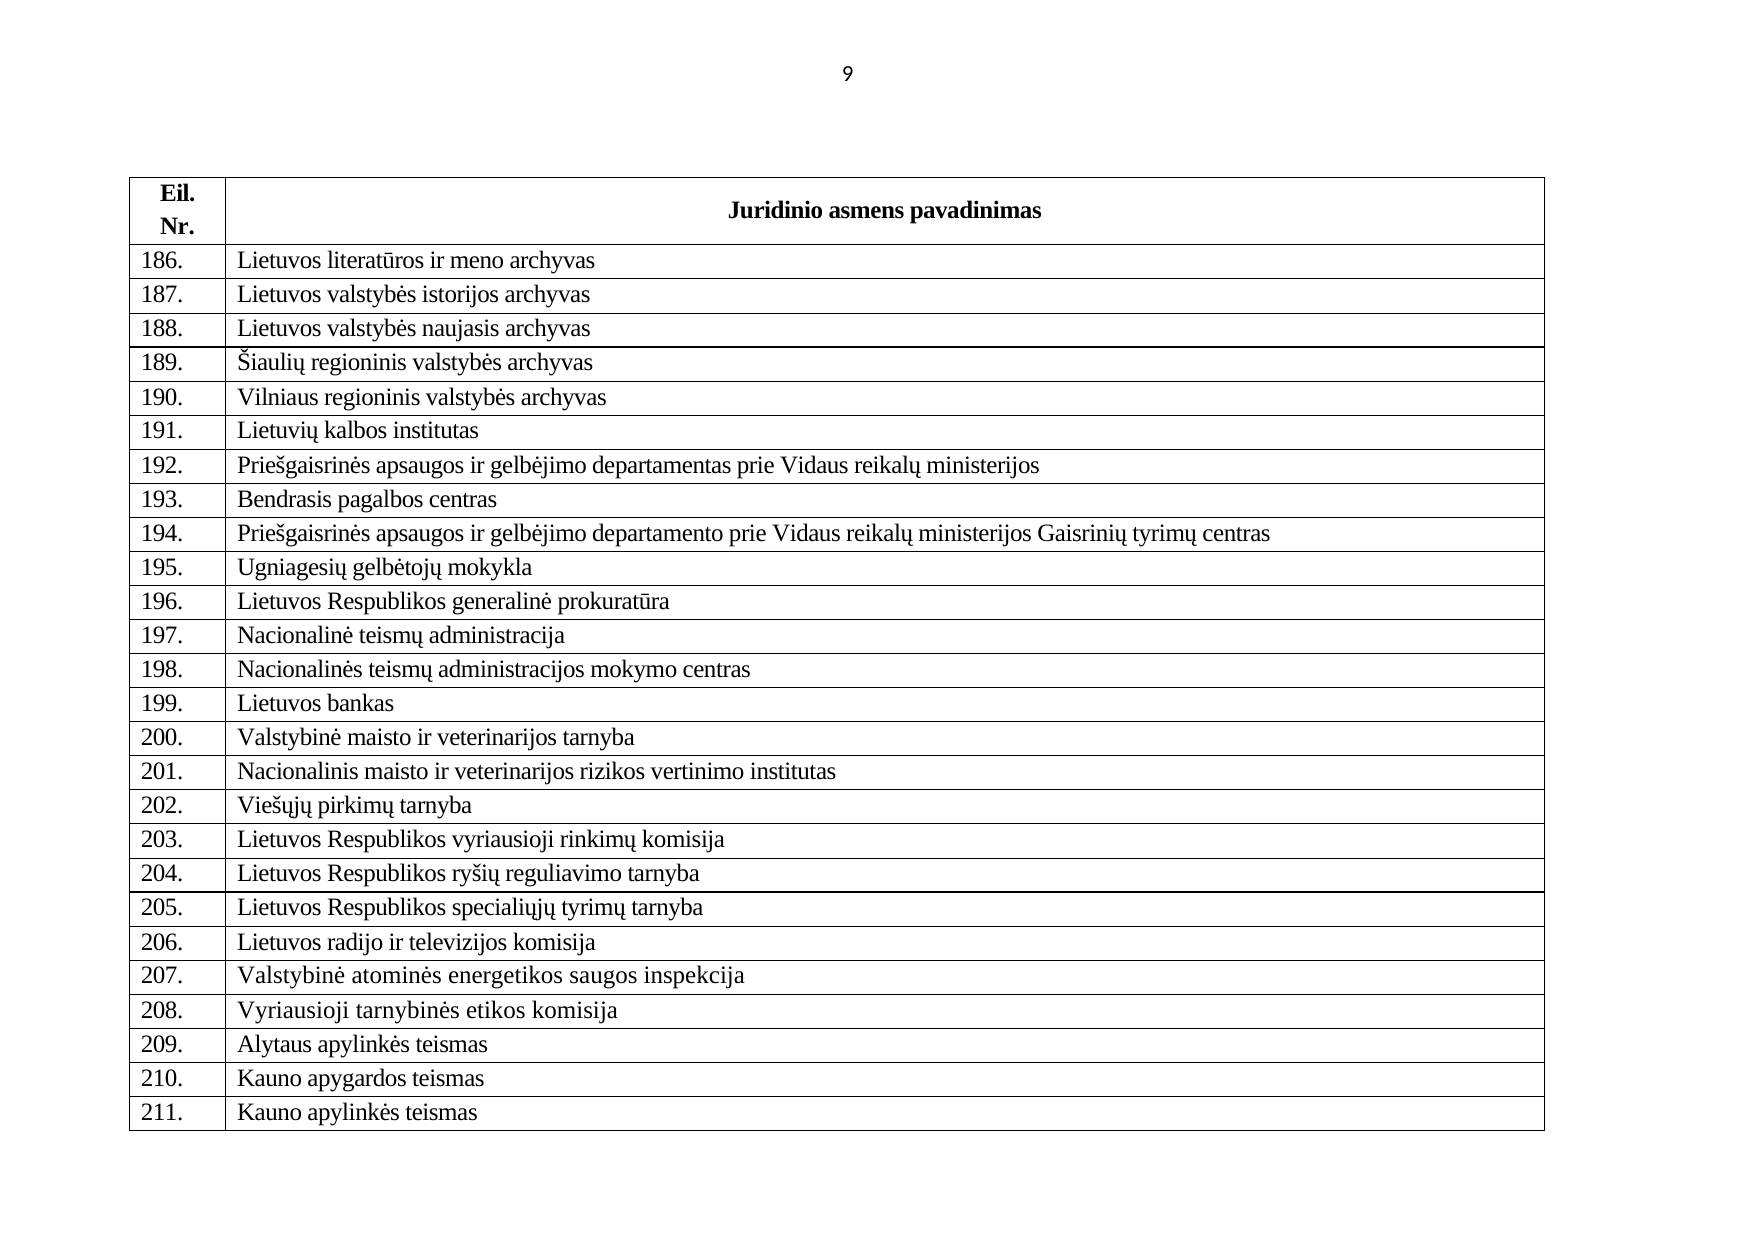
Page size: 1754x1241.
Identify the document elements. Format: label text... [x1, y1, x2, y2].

table_cell Lietuvos Respublikos generalinė prokuratūra [226, 586, 1544, 619]
table_cell Priešgaisrinės apsaugos ir gelbėjimo departamentas prie Vidaus reikalų ministerijos [226, 450, 1544, 483]
table_cell 207. [130, 961, 225, 994]
table_cell Nacionalinis maisto ir veterinarijos rizikos vertinimo institutas [226, 756, 1544, 789]
table_header Eil. Nr. [130, 178, 225, 244]
table_cell Lietuvos Respublikos vyriausioji rinkimų komisija [226, 824, 1544, 857]
table_cell 199. [130, 688, 225, 721]
table_cell Lietuvos literatūros ir meno archyvas [226, 245, 1544, 278]
table_cell Alytaus apylinkės teismas [226, 1029, 1544, 1062]
table_cell Lietuvos radijo ir televizijos komisija [226, 927, 1544, 959]
table_cell Lietuvos bankas [226, 688, 1544, 721]
table_cell Vyriausioji tarnybinės etikos komisija [226, 995, 1544, 1028]
table_cell 194. [130, 518, 225, 551]
table_cell 197. [130, 620, 225, 653]
table_cell 211. [130, 1097, 225, 1130]
table_cell Viešųjų pirkimų tarnyba [226, 790, 1544, 823]
table_cell 203. [130, 824, 225, 857]
table_cell Lietuvos Respublikos ryšių reguliavimo tarnyba [226, 859, 1544, 891]
table_cell 210. [130, 1063, 225, 1096]
table_cell Priešgaisrinės apsaugos ir gelbėjimo departamento prie Vidaus reikalų ministerijos Gaisrinių tyrimų centras [226, 518, 1544, 551]
table_cell Ugniagesių gelbėtojų mokykla [226, 552, 1544, 585]
table_cell Nacionalinės teismų administracijos mokymo centras [226, 654, 1544, 687]
table_cell 193. [130, 484, 225, 517]
table_cell Lietuvos Respublikos specialiųjų tyrimų tarnyba [226, 893, 1544, 926]
table_cell 189. [130, 348, 225, 381]
table_cell 205. [130, 893, 225, 926]
table_cell 192. [130, 450, 225, 483]
table_cell 186. [130, 245, 225, 278]
table_header Juridinio asmens pavadinimas [226, 178, 1544, 244]
table_cell Lietuvių kalbos institutas [226, 416, 1544, 449]
table_cell 188. [130, 314, 225, 346]
table_cell 190. [130, 382, 225, 414]
table_cell 198. [130, 654, 225, 687]
table_cell 206. [130, 927, 225, 959]
table_cell 191. [130, 416, 225, 449]
table_cell Bendrasis pagalbos centras [226, 484, 1544, 517]
table_cell 195. [130, 552, 225, 585]
table_cell Šiaulių regioninis valstybės archyvas [226, 348, 1544, 381]
table_cell Valstybinė atominės energetikos saugos inspekcija [226, 961, 1544, 994]
table_cell 208. [130, 995, 225, 1028]
table_cell Lietuvos valstybės istorijos archyvas [226, 279, 1544, 312]
table_cell 204. [130, 859, 225, 891]
table_cell Lietuvos valstybės naujasis archyvas [226, 314, 1544, 346]
table_cell 196. [130, 586, 225, 619]
table_cell Valstybinė maisto ir veterinarijos tarnyba [226, 722, 1544, 755]
table_cell Vilniaus regioninis valstybės archyvas [226, 382, 1544, 414]
table_cell Kauno apylinkės teismas [226, 1097, 1544, 1130]
table_cell Nacionalinė teismų administracija [226, 620, 1544, 653]
table_cell 202. [130, 790, 225, 823]
table_cell Kauno apygardos teismas [226, 1063, 1544, 1096]
table_cell 201. [130, 756, 225, 789]
table_cell 209. [130, 1029, 225, 1062]
table_cell 200. [130, 722, 225, 755]
table_cell 187. [130, 279, 225, 312]
